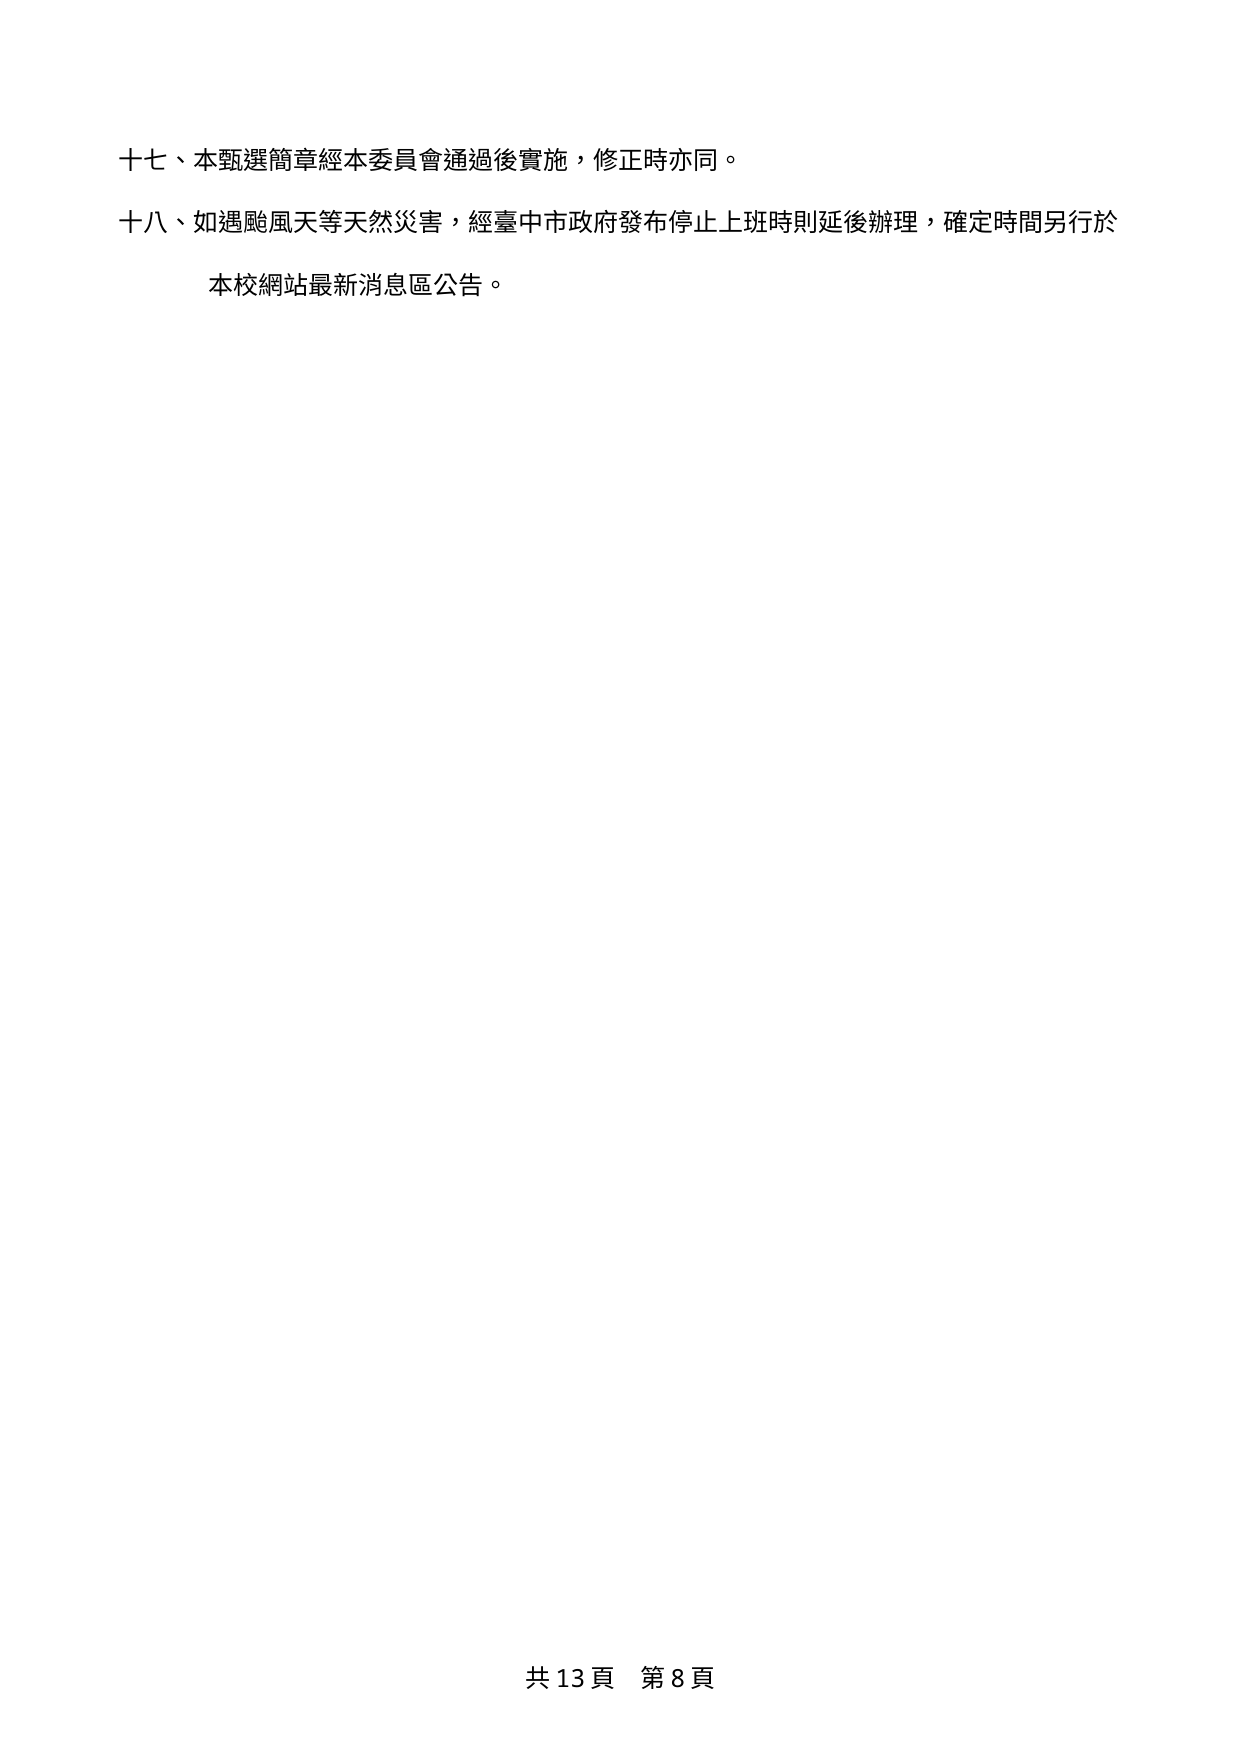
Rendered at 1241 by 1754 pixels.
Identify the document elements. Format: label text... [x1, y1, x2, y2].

text 十七、本甄選簡章經本委員會通過後實施，修正時亦同。 [118, 117, 1122, 179]
text 十八、如遇颱風天等天然災害，經臺中市政府發布停止上班時則延後辦理，確定時間另行於 [118, 179, 1122, 242]
text 本校網站最新消息區公告。 [118, 242, 1122, 304]
